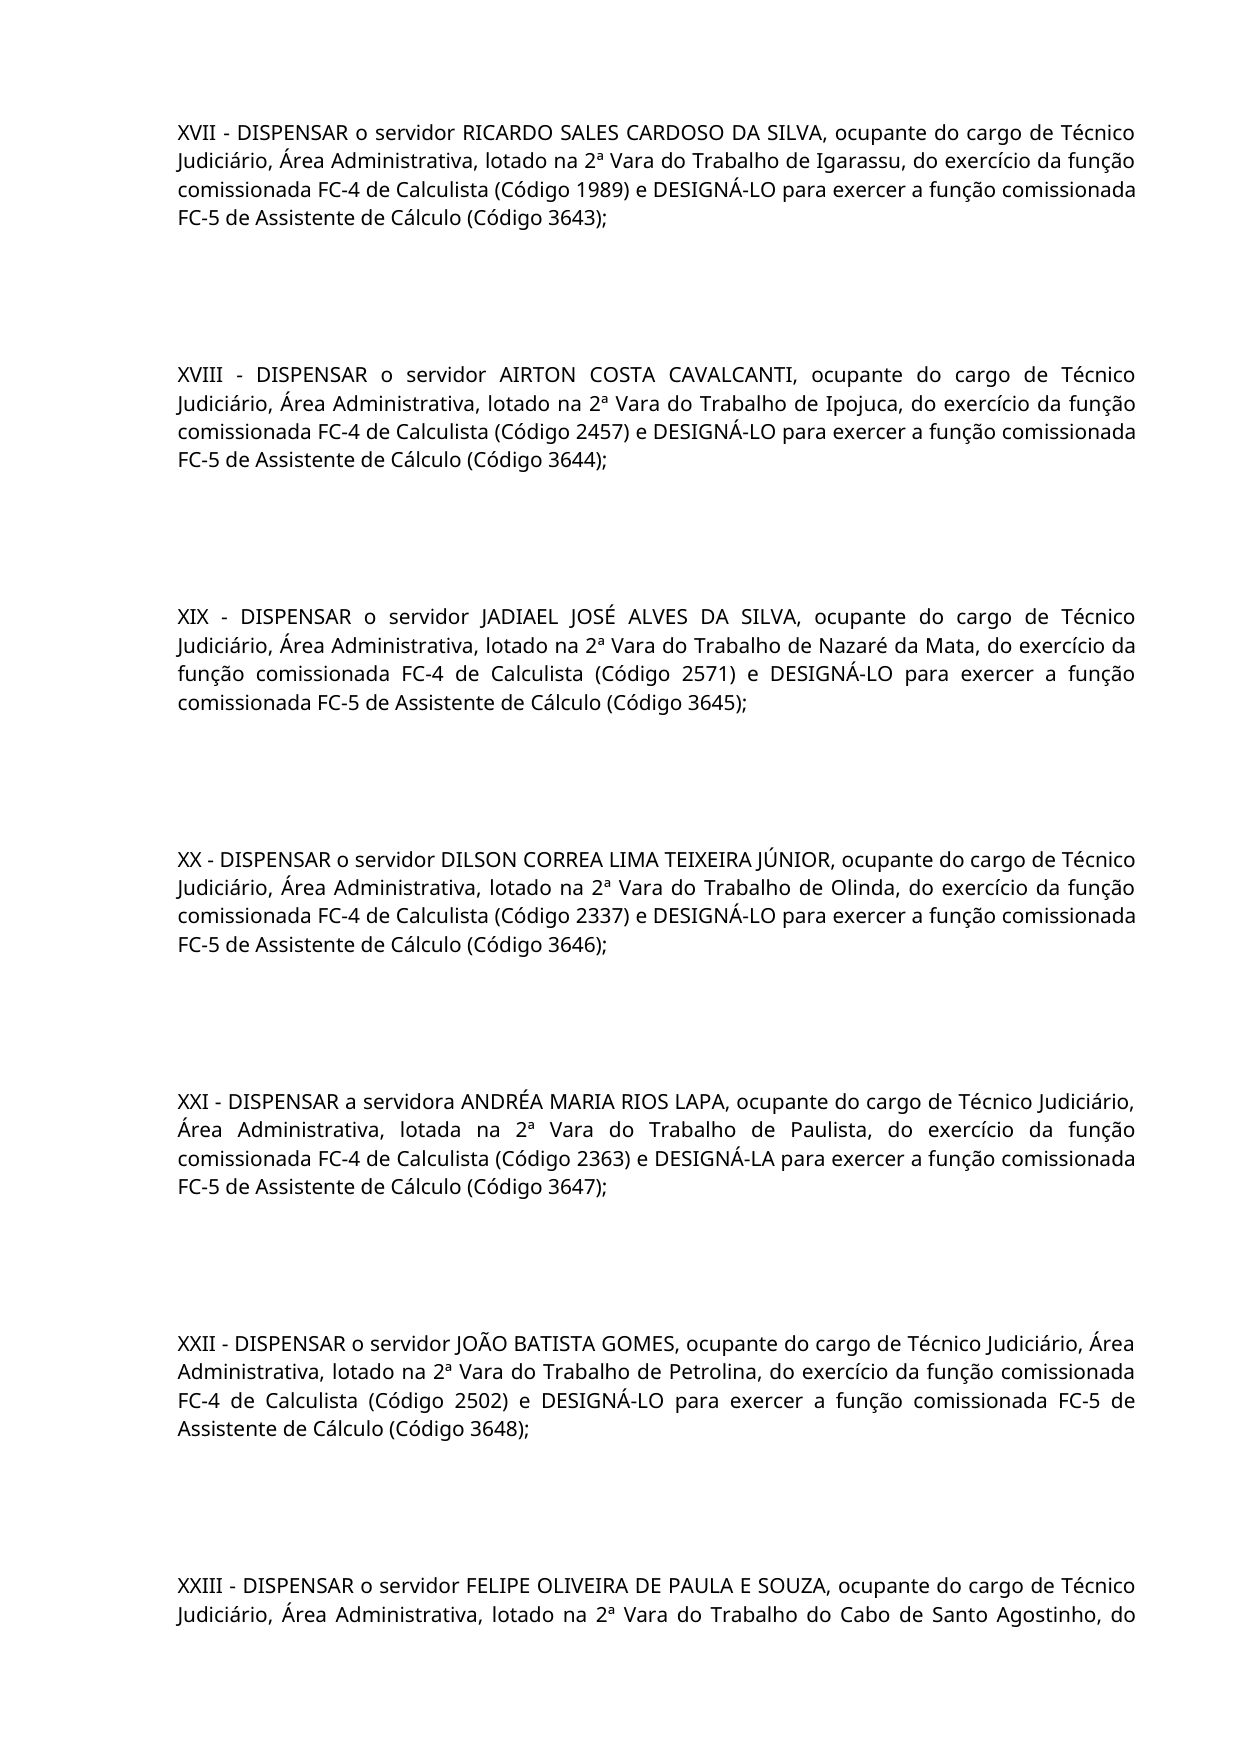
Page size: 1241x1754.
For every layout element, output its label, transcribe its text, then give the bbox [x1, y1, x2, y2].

text XXI - DISPENSAR a servidora ANDRÉA MARIA RIOS LAPA, ocupante do cargo de Técnico Judiciário, Área Administrativa, lotada na 2ª Vara do Trabalho de Paulista, do exercício da função comissionada FC-4 de Calculista (Código 2363) e DESIGNÁ-LA para exercer a função comissionada FC-5 de Assistente de Cálculo (Código 3647); [177, 1087, 1137, 1201]
text XVIII - DISPENSAR o servidor AIRTON COSTA CAVALCANTI, ocupante do cargo de Técnico Judiciário, Área Administrativa, lotado na 2ª Vara do Trabalho de Ipojuca, do exercício da função comissionada FC-4 de Calculista (Código 2457) e DESIGNÁ-LO para exercer a função comissionada FC-5 de Assistente de Cálculo (Código 3644); [177, 360, 1137, 474]
text XX - DISPENSAR o servidor DILSON CORREA LIMA TEIXEIRA JÚNIOR, ocupante do cargo de Técnico Judiciário, Área Administrativa, lotado na 2ª Vara do Trabalho de Olinda, do exercício da função comissionada FC-4 de Calculista (Código 2337) e DESIGNÁ-LO para exercer a função comissionada FC-5 de Assistente de Cálculo (Código 3646); [177, 845, 1137, 958]
text XXIII - DISPENSAR o servidor FELIPE OLIVEIRA DE PAULA E SOUZA, ocupante do cargo de Técnico Judiciário, Área Administrativa, lotado na 2ª Vara do Trabalho do Cabo de Santo Agostinho, do [177, 1571, 1137, 1628]
text XVII - DISPENSAR o servidor RICARDO SALES CARDOSO DA SILVA, ocupante do cargo de Técnico Judiciário, Área Administrativa, lotado na 2ª Vara do Trabalho de Igarassu, do exercício da função comissionada FC-4 de Calculista (Código 1989) e DESIGNÁ-LO para exercer a função comissionada FC-5 de Assistente de Cálculo (Código 3643); [177, 118, 1137, 232]
text XIX - DISPENSAR o servidor JADIAEL JOSÉ ALVES DA SILVA, ocupante do cargo de Técnico Judiciário, Área Administrativa, lotado na 2ª Vara do Trabalho de Nazaré da Mata, do exercício da função comissionada FC-4 de Calculista (Código 2571) e DESIGNÁ-LO para exercer a função comissionada FC-5 de Assistente de Cálculo (Código 3645); [177, 602, 1137, 716]
text XXII - DISPENSAR o servidor JOÃO BATISTA GOMES, ocupante do cargo de Técnico Judiciário, Área Administrativa, lotado na 2ª Vara do Trabalho de Petrolina, do exercício da função comissionada FC-4 de Calculista (Código 2502) e DESIGNÁ-LO para exercer a função comissionada FC-5 de Assistente de Cálculo (Código 3648); [177, 1329, 1137, 1443]
